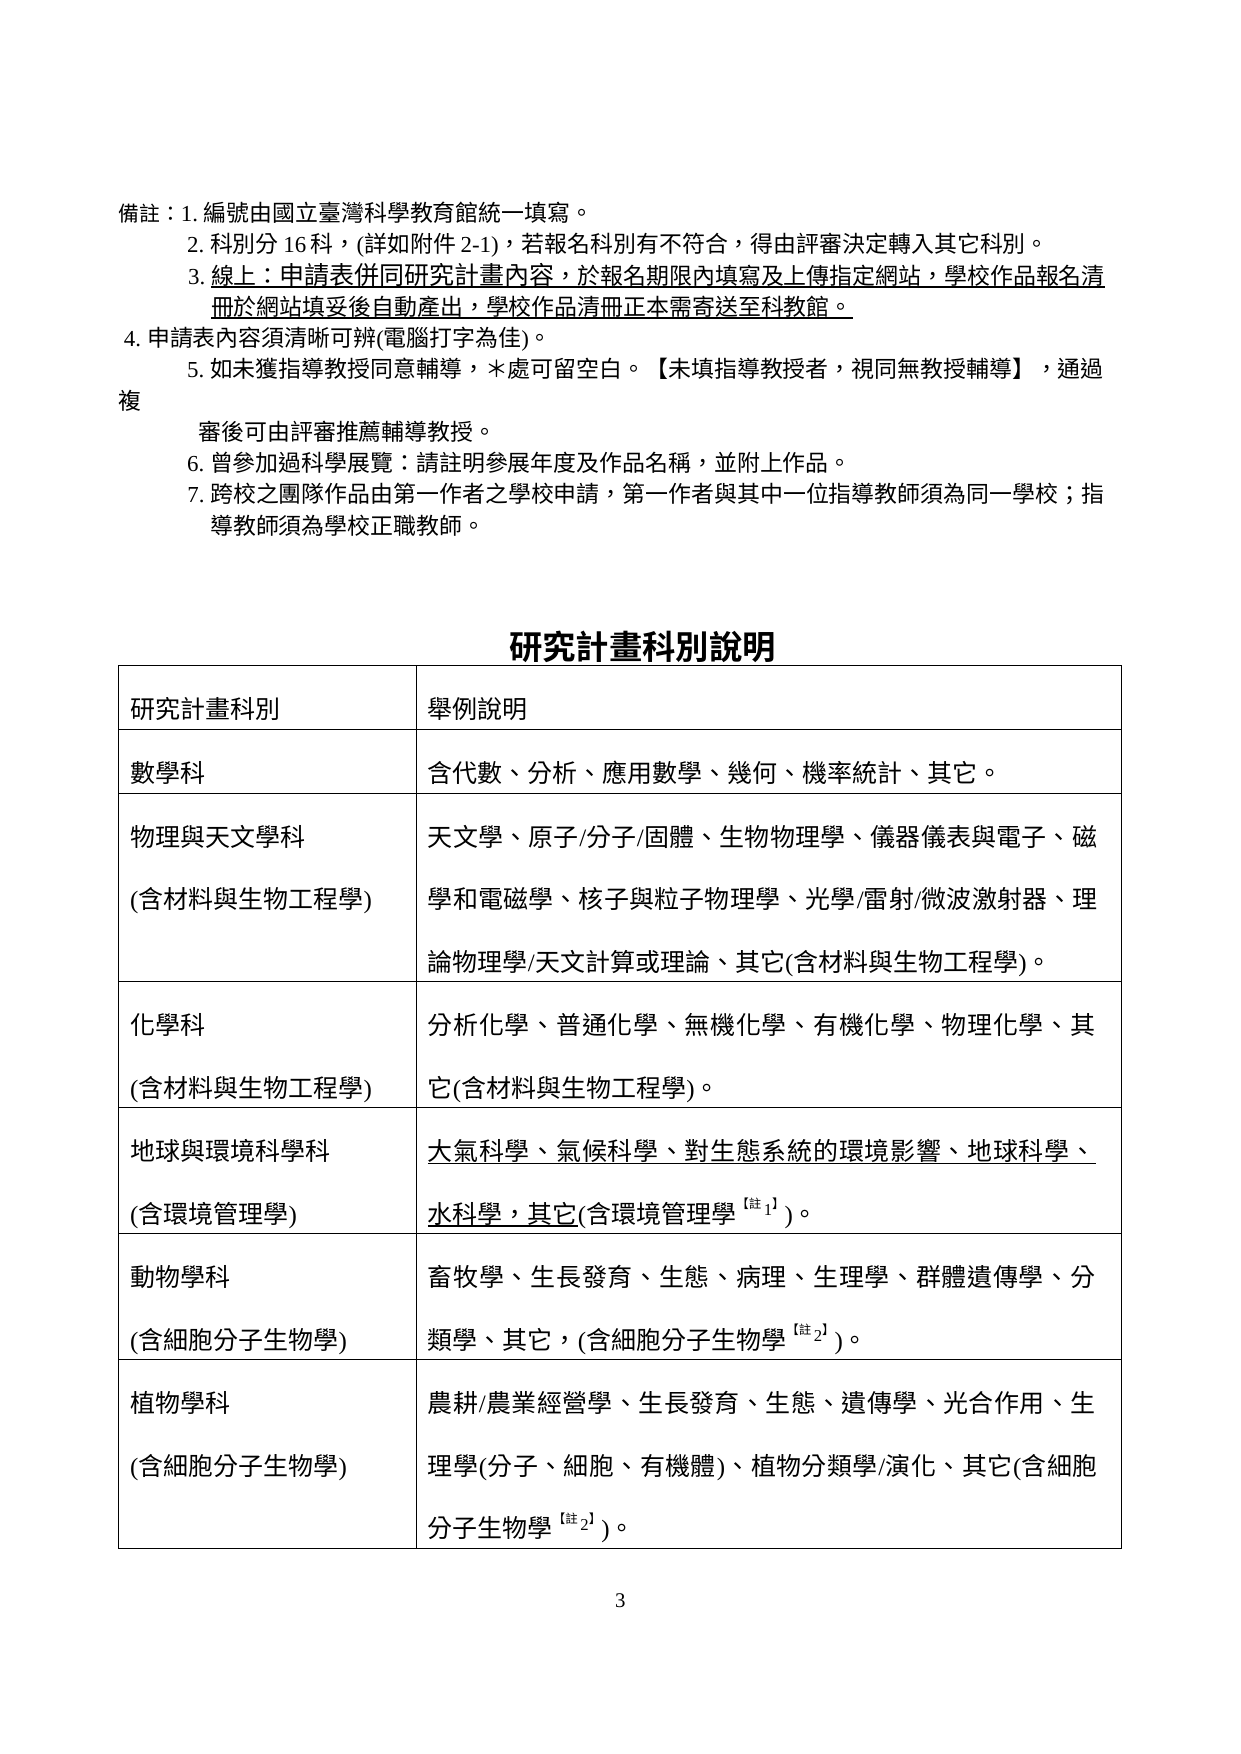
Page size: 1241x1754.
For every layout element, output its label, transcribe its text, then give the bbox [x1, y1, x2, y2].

table_header 研究計畫科別 [119, 666, 416, 729]
table_cell 動物學科 (含細胞分子生物學) [119, 1234, 416, 1359]
text 研究計畫科別說明 [162, 603, 1122, 665]
table_header 舉例說明 [417, 666, 1121, 729]
text 3. 線上：申請表併同研究計畫內容，於報名期限內填寫及上傳指定網站，學校作品報名清冊於網站填妥後自動產出，學校作品清冊正本需寄送至科教館。 [188, 259, 1122, 322]
table_cell 物理與天文學科 (含材料與生物工程學) [119, 794, 416, 981]
table_cell 化學科 (含材料與生物工程學) [119, 982, 416, 1107]
table_cell 數學科 [119, 730, 416, 792]
text 備註：1. 編號由國立臺灣科學教育館統一填寫。 [118, 197, 1122, 228]
table_cell 畜牧學、生長發育、生態、病理、生理學、群體遺傳學、分類學、其它，(含細胞分子生物學【註2】)。 [417, 1234, 1121, 1359]
table_cell 天文學、原子/分子/固體、生物物理學、儀器儀表與電子、磁學和電磁學、核子與粒子物理學、光學/雷射/微波激射器、理論物理學/天文計算或理論、其它(含材料與生物工程學)。 [417, 794, 1121, 981]
text 審後可由評審推薦輔導教授。 [118, 415, 1122, 447]
text 6. 曾參加過科學展覽：請註明參展年度及作品名稱，並附上作品。 [118, 447, 1122, 478]
text 4. 申請表內容須清晰可辨(電腦打字為佳)。 [118, 322, 1122, 353]
text 5. 如未獲指導教授同意輔導，＊處可留空白。【未填指導教授者，視同無教授輔導】，通過複 [118, 353, 1122, 415]
text 7. 跨校之團隊作品由第一作者之學校申請，第一作者與其中一位指導教師須為同一學校；指導教師須為學校正職教師。 [187, 478, 1122, 540]
table_cell 分析化學、普通化學、無機化學、有機化學、物理化學、其它(含材料與生物工程學)。 [417, 982, 1121, 1107]
table_cell 農耕/農業經營學、生長發育、生態、遺傳學、光合作用、生理學(分子、細胞、有機體)、植物分類學/演化、其它(含細胞分子生物學【註2】)。 [417, 1360, 1121, 1548]
table_cell 含代數、分析、應用數學、幾何、機率統計、其它。 [417, 730, 1121, 792]
table_cell 大氣科學、氣候科學、對生態系統的環境影響、地球科學、水科學，其它(含環境管理學【註1】)。 [417, 1108, 1121, 1233]
table_cell 地球與環境科學科 (含環境管理學) [119, 1108, 416, 1233]
table_cell 植物學科 (含細胞分子生物學) [119, 1360, 416, 1548]
text 2. 科別分16科，(詳如附件2-1)，若報名科別有不符合，得由評審決定轉入其它科別。 [118, 228, 1122, 259]
